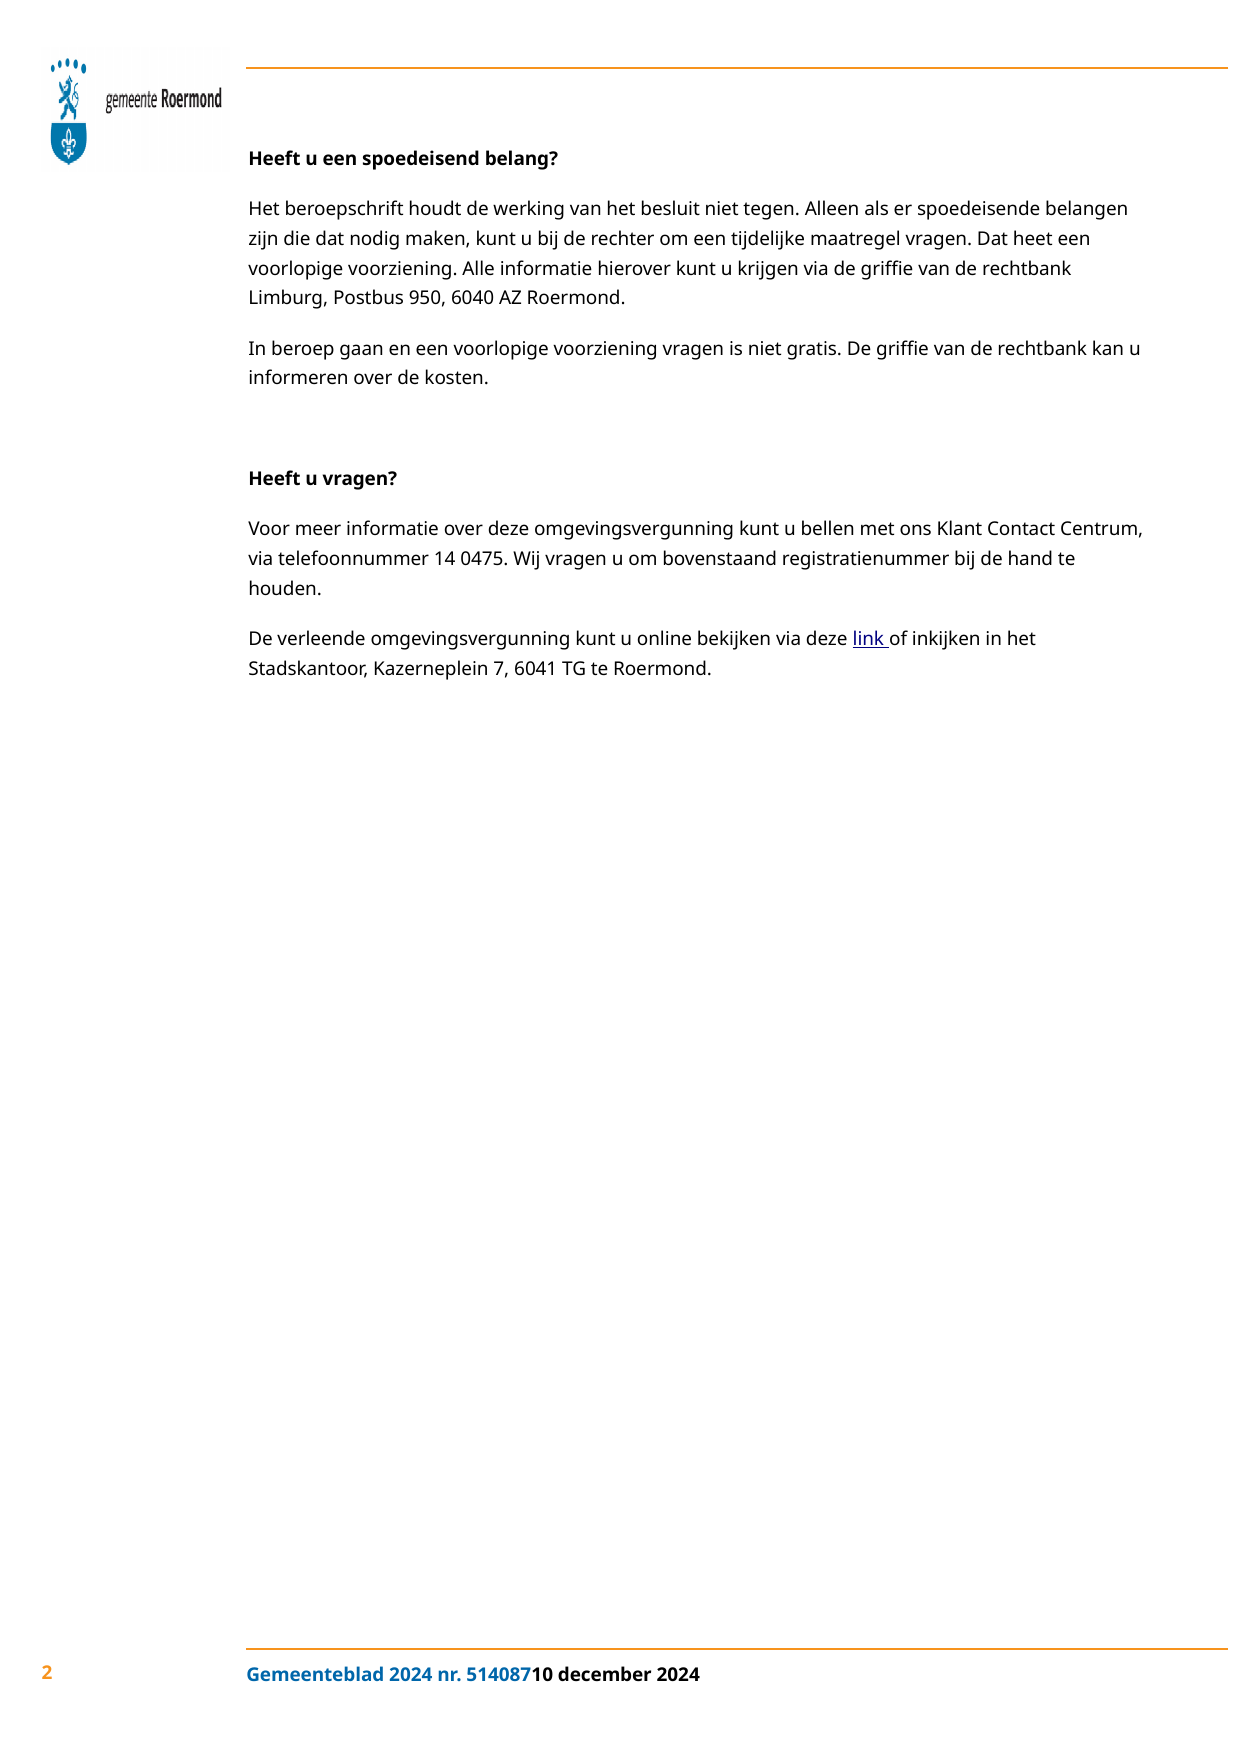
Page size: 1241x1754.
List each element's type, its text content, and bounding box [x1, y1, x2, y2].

text In beroep gaan en een voorlopige voorziening vragen is niet gratis. De griffie van de rechtbank kan u informeren over de kosten. [248, 335, 1152, 390]
text Heeft u vragen? [248, 465, 1152, 491]
picture [41, 47, 231, 172]
text De verleende omgevingsvergunning kunt u online bekijken via deze link of inkijken in het Stadskantoor, Kazerneplein 7, 6041 TG te Roermond. [248, 625, 1152, 681]
text Het beroepschrift houdt de werking van het besluit niet tegen. Alleen als er spoedeisende belangen zijn die dat nodig maken, kunt u bij de rechter om een tijdelijke maatregel vragen. Dat heet een voorlopige voorziening. Alle informatie hierover kunt u krijgen via de griffie van de rechtbank Limburg, Postbus 950, 6040 AZ Roermond. [248, 196, 1152, 310]
text Heeft u een spoedeisend belang? [248, 145, 1152, 171]
text Voor meer informatie over deze omgevingsvergunning kunt u bellen met ons Klant Contact Centrum, via telefoonnummer 14 0475. Wij vragen u om bovenstaand registratienummer bij de hand te houden. [248, 516, 1152, 601]
